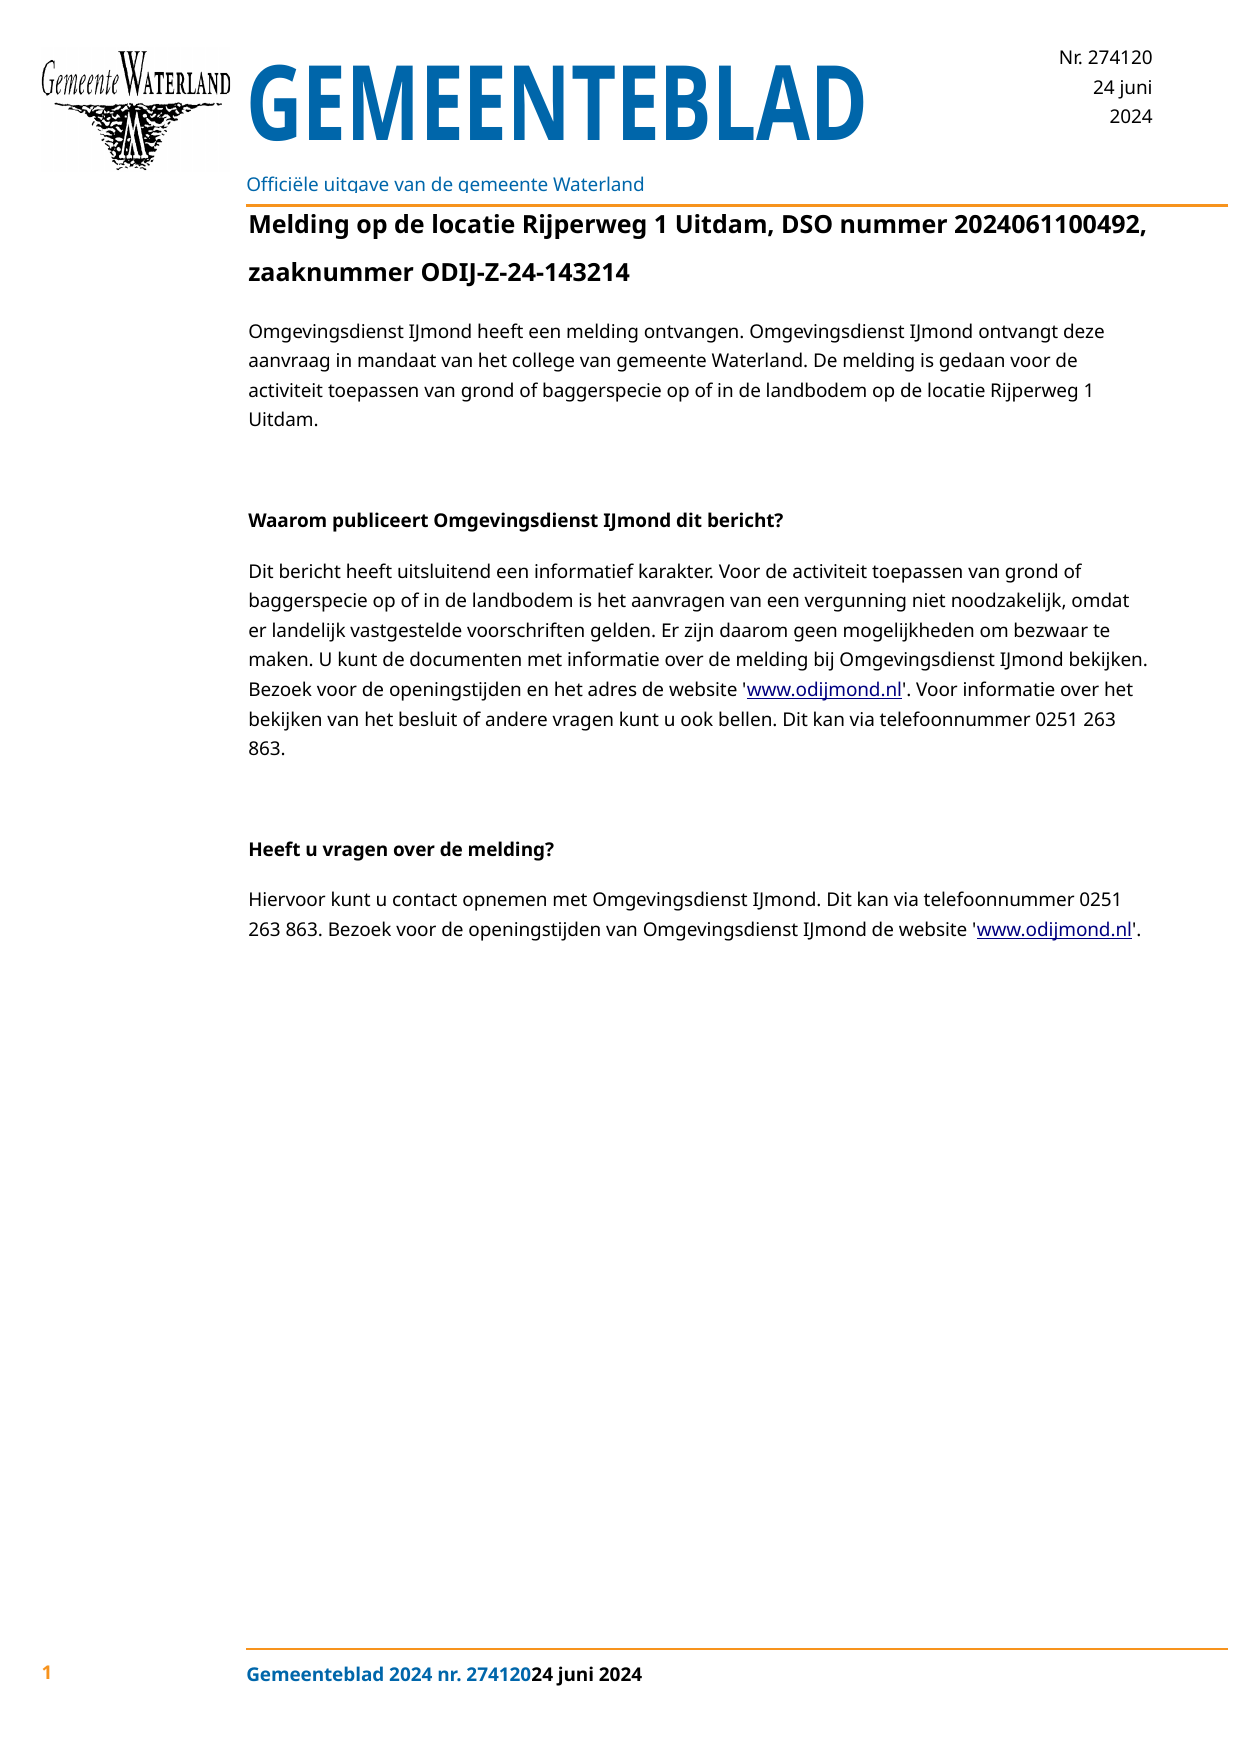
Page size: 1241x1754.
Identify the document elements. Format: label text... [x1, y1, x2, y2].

text Melding op de locatie Rijperweg 1 Uitdam, DSO nummer 2024061100492, zaaknummer ODIJ-Z-24-143214 [248, 207, 1152, 288]
text Waarom publiceert Omgevingsdienst IJmond dit bericht? [248, 507, 1152, 533]
text Heeft u vragen over de melding? [248, 836, 1152, 862]
text Omgevingsdienst IJmond heeft een melding ontvangen. Omgevingsdienst IJmond ontvangt deze aanvraag in mandaat van het college van gemeente Waterland. De melding is gedaan voor de activiteit toepassen van grond of baggerspecie op of in de landbodem op de locatie Rijperweg 1 Uitdam. [248, 318, 1152, 432]
text Dit bericht heeft uitsluitend een informatief karakter. Voor de activiteit toepassen van grond of baggerspecie op of in de landbodem is het aanvragen van een vergunning niet noodzakelijk, omdat er landelijk vastgestelde voorschriften gelden. Er zijn daarom geen mogelijkheden om bezwaar te maken. U kunt de documenten met informatie over de melding bij Omgevingsdienst IJmond bekijken. Bezoek voor de openingstijden en het adres de website 'www.odijmond.nl'. Voor informatie over het bekijken van het besluit of andere vragen kunt u ook bellen. Dit kan via telefoonnummer 0251 263 863. [248, 558, 1152, 761]
text Hiervoor kunt u contact opnemen met Omgevingsdienst IJmond. Dit kan via telefoonnummer 0251 263 863. Bezoek voor de openingstijden van Omgevingsdienst IJmond de website 'www.odijmond.nl'. [248, 887, 1152, 942]
picture [41, 47, 231, 172]
